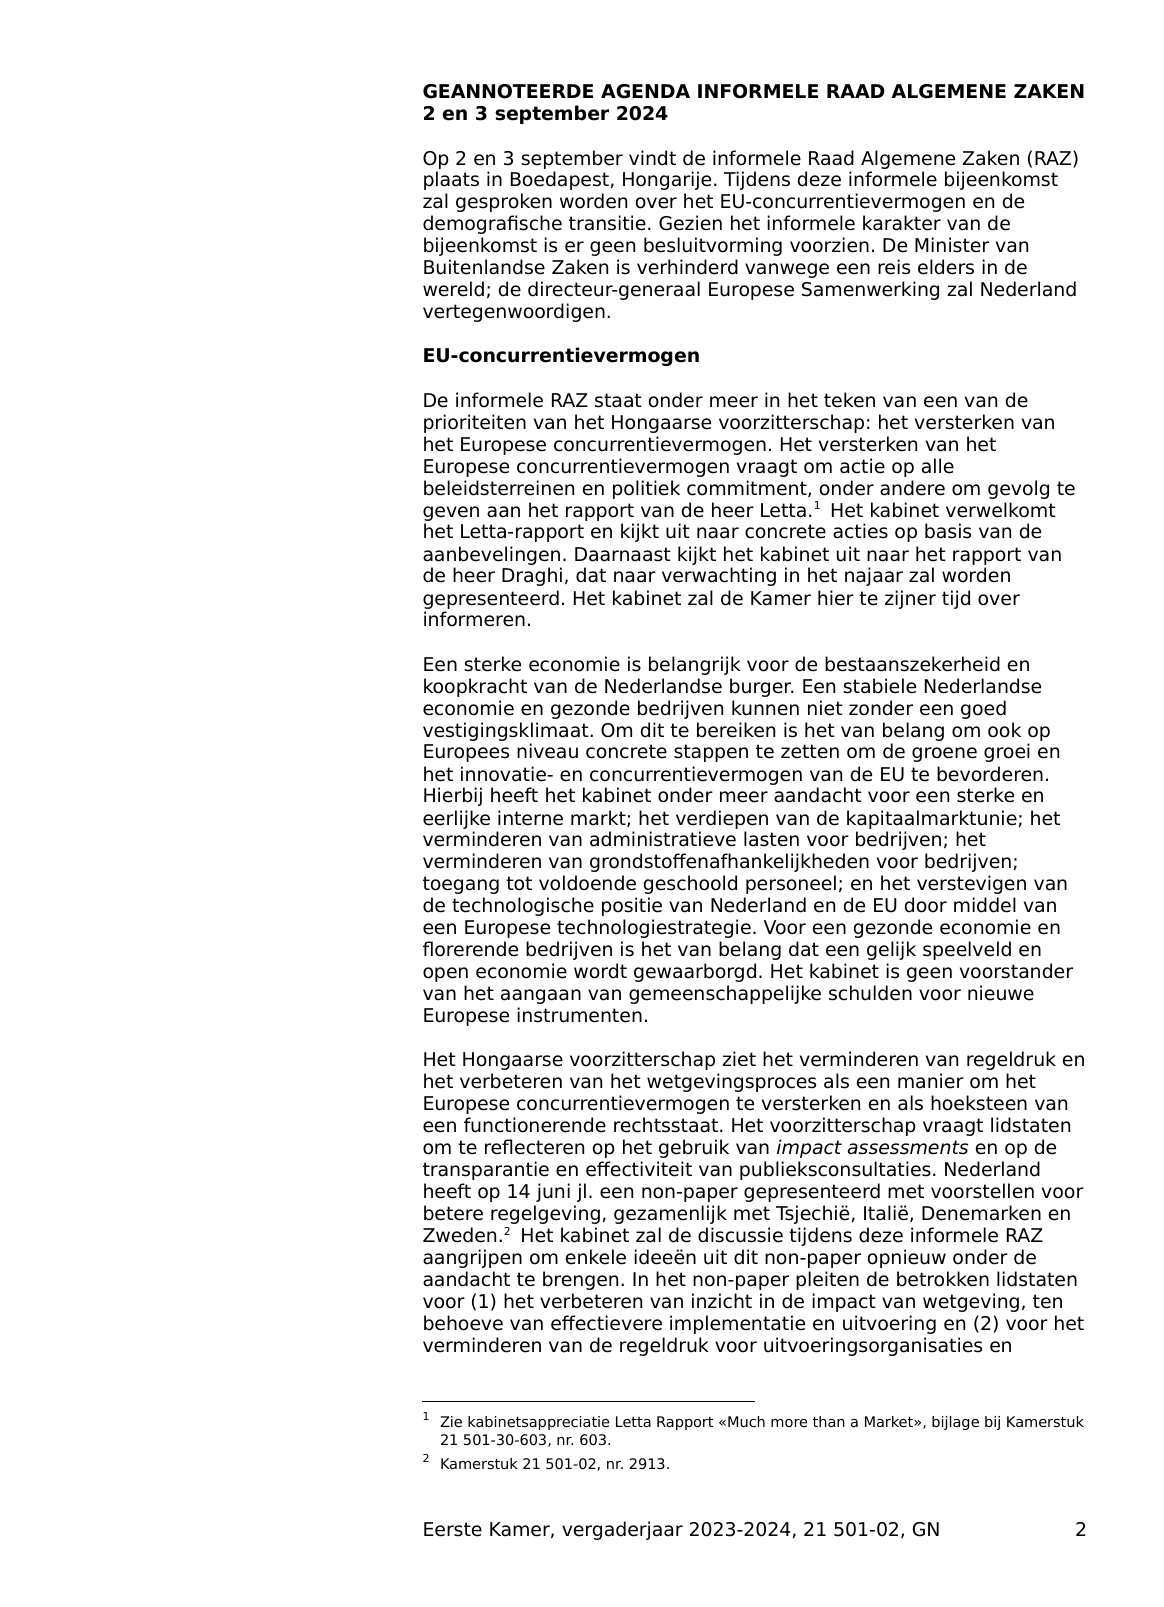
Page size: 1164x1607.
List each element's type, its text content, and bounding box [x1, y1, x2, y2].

text Op 2 en 3 september vindt de informele Raad Algemene Zaken (RAZ) plaats in Boedapest, Hongarije. Tijdens deze informele bijeenkomst zal gesproken worden over het EU-concurrentievermogen en de demografische transitie. Gezien het informele karakter van de bijeenkomst is er geen besluitvorming voorzien. De Minister van Buitenlandse Zaken is verhinderd vanwege een reis elders in de wereld; de directeur-generaal Europese Samenwerking zal Nederland vertegenwoordigen. [422, 147, 1087, 323]
text Het Hongaarse voorzitterschap ziet het verminderen van regeldruk en het verbeteren van het wetgevingsproces als een manier om het Europese concurrentievermogen te versterken en als hoeksteen van een functionerende rechtsstaat. Het voorzitterschap vraagt lidstaten om te reflecteren op het gebruik van impact assessments en op de transparantie en effectiviteit van publieksconsultaties. Nederland heeft op 14 juni jl. een non-paper gepresenteerd met voorstellen voor betere regelgeving, gezamenlijk met Tsjechië, Italië, Denemarken en Zweden. Het kabinet zal de discussie tijdens deze informele RAZ aangrijpen om enkele ideeën uit dit non-paper opnieuw onder de aandacht te brengen. In het non-paper pleiten de betrokken lidstaten voor (1) het verbeteren van inzicht in de impact van wetgeving, ten behoeve van effectievere implementatie en uitvoering en (2) voor het verminderen van de regeldruk voor uitvoeringsorganisaties en [422, 1049, 1087, 1357]
subtitle GEANNOTEERDE AGENDA INFORMELE RAAD ALGEMENE ZAKEN 2 en 3 september 2024 [422, 81, 1087, 125]
text Zie kabinetsappreciatie Letta Rapport «Much more than a Market», bijlage bij Kamerstuk 21 501-30-603, nr. 603. [422, 1410, 1087, 1449]
text Kamerstuk 21 501-02, nr. 2913. [422, 1452, 1087, 1474]
subtitle EU-concurrentievermogen [422, 345, 1087, 367]
text De informele RAZ staat onder meer in het teken van een van de prioriteiten van het Hongaarse voorzitterschap: het versterken van het Europese concurrentievermogen. Het versterken van het Europese concurrentievermogen vraagt om actie op alle beleidsterreinen en politiek commitment, onder andere om gevolg te geven aan het rapport van de heer Letta. Het kabinet verwelkomt het Letta-rapport en kijkt uit naar concrete acties op basis van de aanbevelingen. Daarnaast kijkt het kabinet uit naar het rapport van de heer Draghi, dat naar verwachting in het najaar zal worden gepresenteerd. Het kabinet zal de Kamer hier te zijner tijd over informeren. [422, 389, 1087, 631]
text Een sterke economie is belangrijk voor de bestaanszekerheid en koopkracht van de Nederlandse burger. Een stabiele Nederlandse economie en gezonde bedrijven kunnen niet zonder een goed vestigingsklimaat. Om dit te bereiken is het van belang om ook op Europees niveau concrete stappen te zetten om de groene groei en het innovatie- en concurrentievermogen van de EU te bevorderen. Hierbij heeft het kabinet onder meer aandacht voor een sterke en eerlijke interne markt; het verdiepen van de kapitaalmarktunie; het verminderen van administratieve lasten voor bedrijven; het verminderen van grondstoffenafhankelijkheden voor bedrijven; toegang tot voldoende geschoold personeel; en het verstevigen van de technologische positie van Nederland en de EU door middel van een Europese technologiestrategie. Voor een gezonde economie en florerende bedrijven is het van belang dat een gelijk speelveld en open economie wordt gewaarborgd. Het kabinet is geen voorstander van het aangaan van gemeenschappelijke schulden voor nieuwe Europese instrumenten. [422, 653, 1087, 1027]
